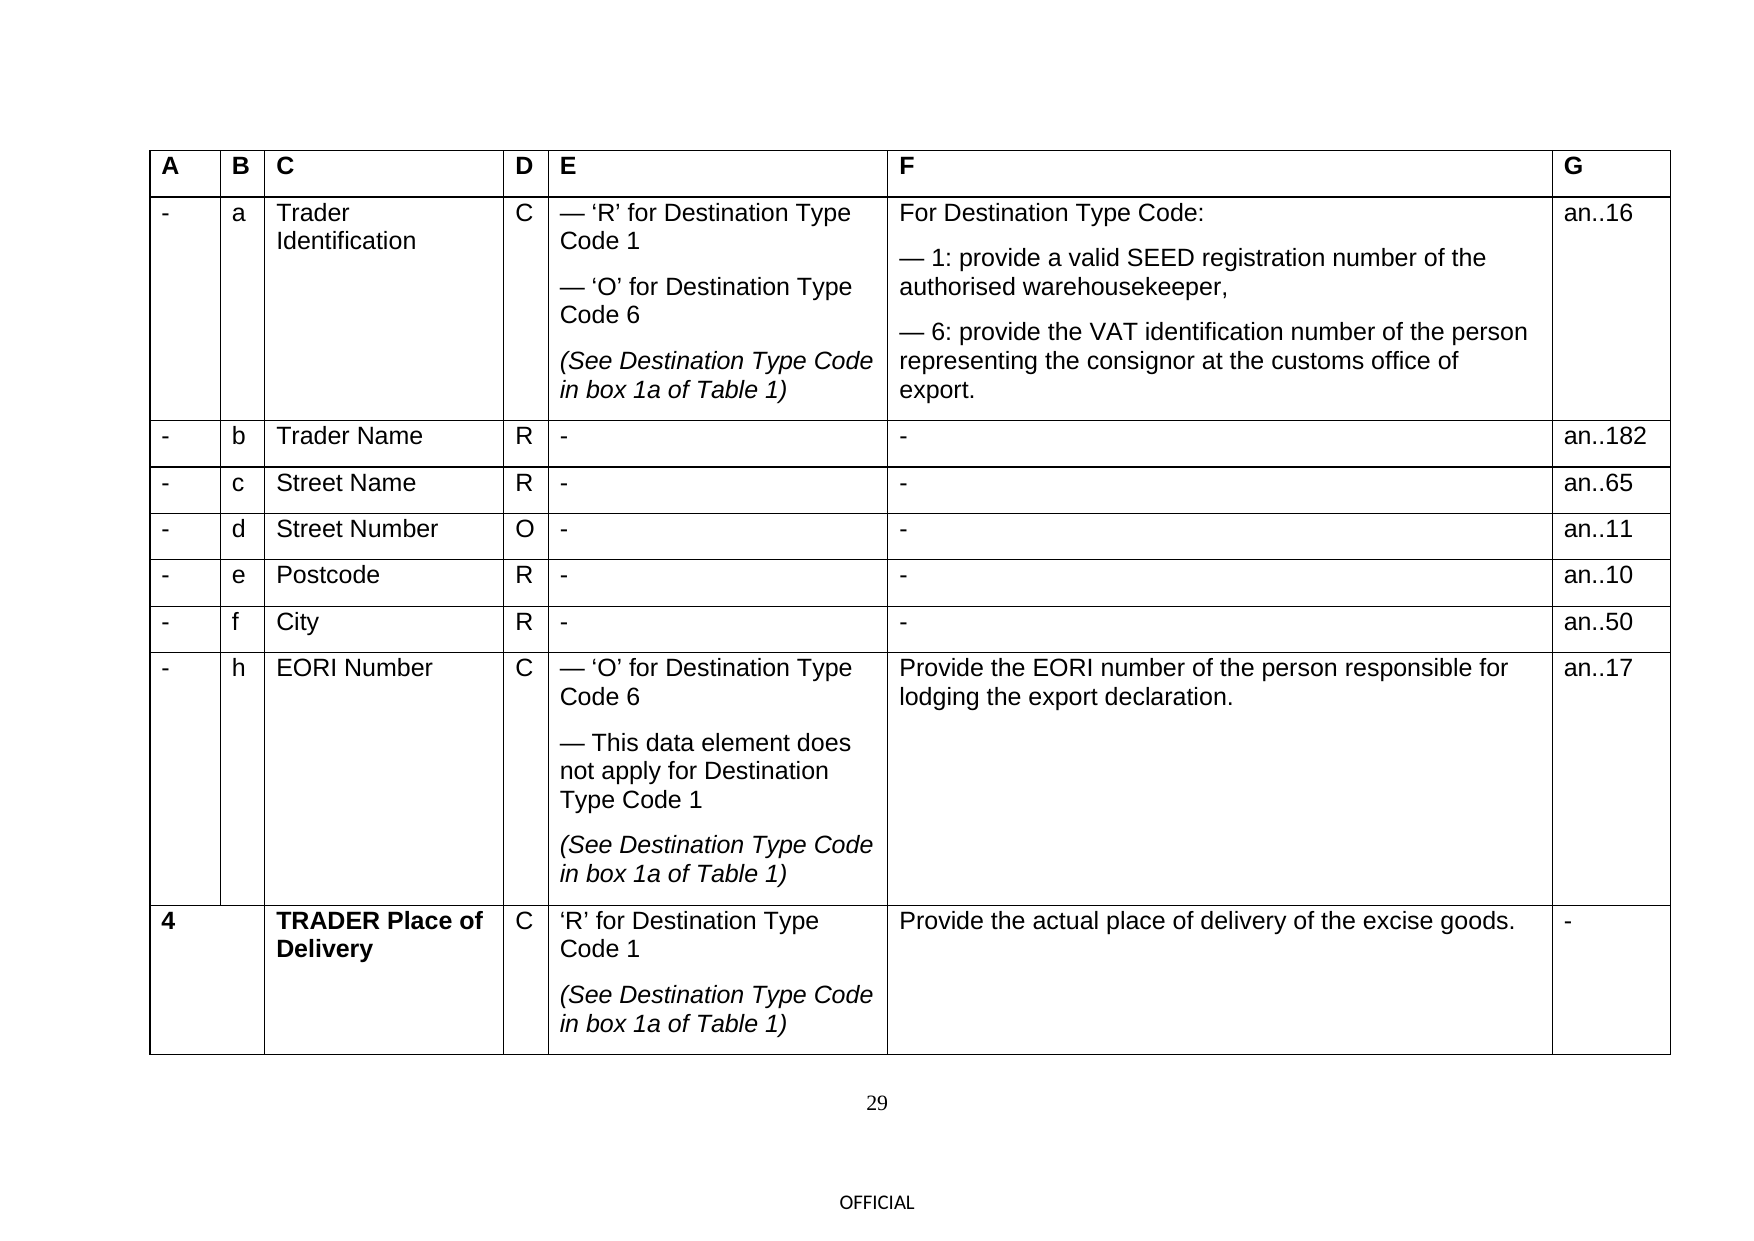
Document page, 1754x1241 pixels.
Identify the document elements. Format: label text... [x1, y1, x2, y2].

table_cell - [151, 653, 220, 904]
table_cell - [888, 421, 1552, 466]
table_cell an..16 [1553, 198, 1670, 420]
table_cell R [504, 468, 548, 513]
table_cell Street Number [265, 514, 503, 559]
table_header D [504, 151, 548, 196]
table_cell 4 [151, 906, 264, 1054]
table_cell Provide the EORI number of the person responsible for lodging the export declaration. [888, 653, 1552, 904]
table_header E [549, 151, 887, 196]
table_cell h [221, 653, 264, 904]
table_cell R [504, 560, 548, 606]
table_cell - [549, 560, 887, 606]
table_cell - [549, 607, 887, 652]
table_cell ‘R’ for Destination Type Code 1 (See Destination Type Code in box 1a of Table 1) [549, 906, 887, 1054]
table_cell an..17 [1553, 653, 1670, 904]
table_cell - [888, 560, 1552, 606]
table_cell TRADER Place of Delivery [265, 906, 503, 1054]
table_cell an..10 [1553, 560, 1670, 606]
table_cell City [265, 607, 503, 652]
table_cell - [549, 468, 887, 513]
table_cell - [151, 421, 220, 466]
table_cell an..50 [1553, 607, 1670, 652]
table_cell - [549, 514, 887, 559]
table_cell Trader Name [265, 421, 503, 466]
table_cell b [221, 421, 264, 466]
table_cell an..182 [1553, 421, 1670, 466]
table_cell Trader Identification [265, 198, 503, 420]
table_cell - [888, 468, 1552, 513]
table_cell For Destination Type Code: — 1: provide a valid SEED registration number of the authorised warehousekeeper, — 6: provide the VAT identification number of the person representing the consignor at the customs office of export. [888, 198, 1552, 420]
table_header C [265, 151, 503, 196]
table_cell - [151, 560, 220, 606]
table_header A [151, 151, 220, 196]
table_cell — ‘O’ for Destination Type Code 6 — This data element does not apply for Destination Type Code 1 (See Destination Type Code in box 1a of Table 1) [549, 653, 887, 904]
table_cell - [151, 607, 220, 652]
table_cell - [151, 198, 220, 420]
table_cell O [504, 514, 548, 559]
table_cell C [504, 198, 548, 420]
table_cell - [151, 514, 220, 559]
table_cell - [151, 468, 220, 513]
table_cell - [888, 514, 1552, 559]
table_cell c [221, 468, 264, 513]
table_header G [1553, 151, 1670, 196]
table_header F [888, 151, 1552, 196]
table_cell - [888, 607, 1552, 652]
table_cell R [504, 607, 548, 652]
table_cell C [504, 906, 548, 1054]
table_cell - [1553, 906, 1670, 1054]
table_cell e [221, 560, 264, 606]
table_cell Postcode [265, 560, 503, 606]
table_cell an..11 [1553, 514, 1670, 559]
table_cell f [221, 607, 264, 652]
table_cell C [504, 653, 548, 904]
table_cell Provide the actual place of delivery of the excise goods. [888, 906, 1552, 1054]
table_cell a [221, 198, 264, 420]
table_header B [221, 151, 264, 196]
table_cell Street Name [265, 468, 503, 513]
table_cell EORI Number [265, 653, 503, 904]
table_cell d [221, 514, 264, 559]
table_cell — ‘R’ for Destination Type Code 1 — ‘O’ for Destination Type Code 6 (See Destination Type Code in box 1a of Table 1) [549, 198, 887, 420]
table_cell - [549, 421, 887, 466]
table_cell an..65 [1553, 468, 1670, 513]
table_cell R [504, 421, 548, 466]
